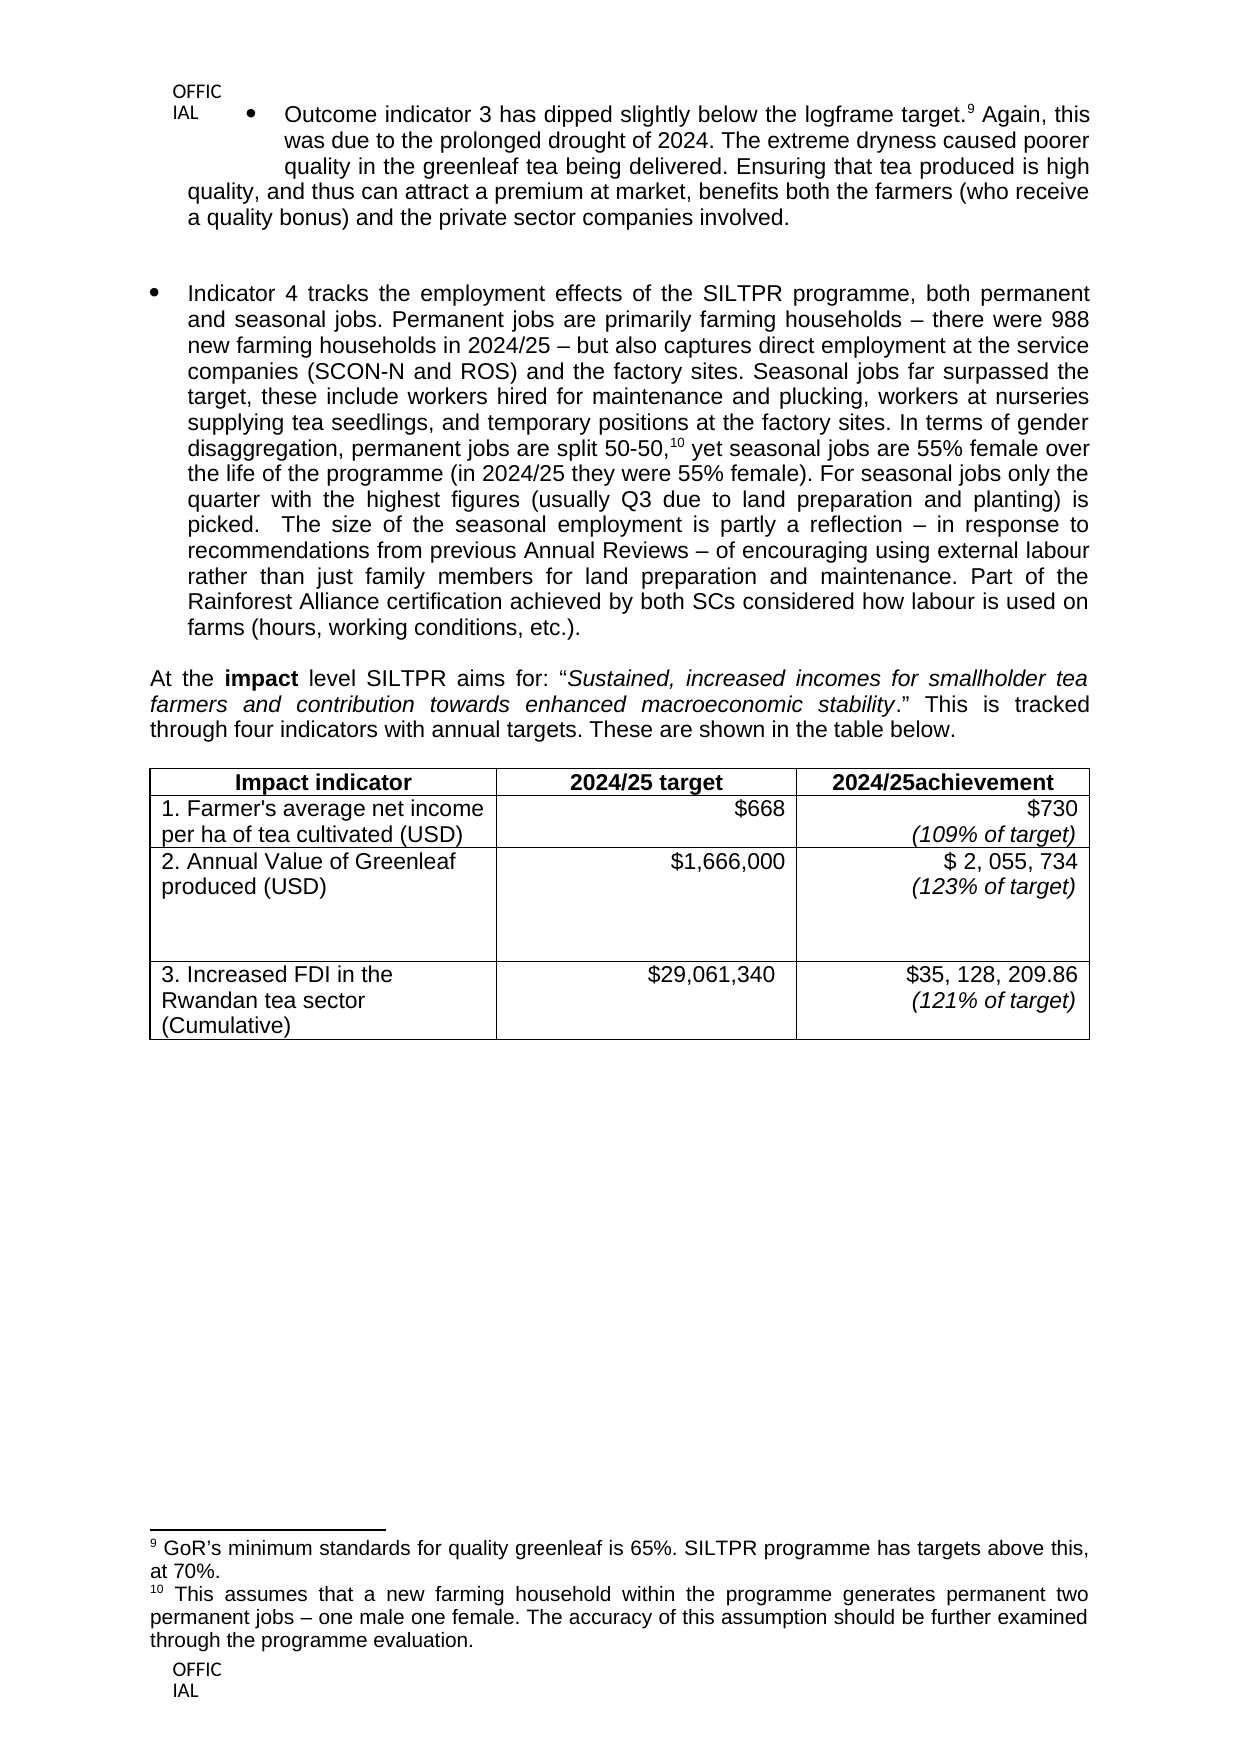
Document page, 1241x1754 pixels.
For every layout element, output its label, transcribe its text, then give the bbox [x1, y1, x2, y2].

table_cell $730 (109% of target) [797, 796, 1089, 847]
table_cell $29,061,340 [497, 962, 796, 1039]
list Indicator 4 tracks the employment effects of the SILTPR programme, both permanent and seasonal jobs. Permanent jobs are primarily farming households – there were 988 new farming households in 2024/25 – but also captures direct employment at the service companies (SCON-N and ROS) and the factory sites. Seasonal jobs far surpassed the target, these include workers hired for maintenance and plucking, workers at nurseries supplying tea seedlings, and temporary positions at the factory sites. In terms of gender disaggregation, permanent jobs are split 50-50, yet seasonal jobs are 55% female over the life of the programme (in 2024/25 they were 55% female). For seasonal jobs only the quarter with the highest figures (usually Q3 due to land preparation and planting) is picked. The size of the seasonal employment is partly a reflection – in response to recommendations from previous Annual Reviews – of encouraging using external labour rather than just family members for land preparation and maintenance. Part of the Rainforest Alliance certification achieved by both SCs considered how labour is used on farms (hours, working conditions, etc.). [150, 281, 1090, 640]
text At the impact level SILTPR aims for: “Sustained, increased incomes for smallholder tea farmers and contribution towards enhanced macroeconomic stability.” This is tracked through four indicators with annual targets. These are shown in the table below. [150, 666, 1090, 743]
table_header 2024/25 target [497, 769, 796, 795]
table_cell $35, 128, 209.86 (121% of target) [797, 962, 1089, 1039]
table_cell $668 [497, 796, 796, 847]
list This assumes that a new farming household within the programme generates permanent two permanent jobs – one male one female. The accuracy of this assumption should be further examined through the programme evaluation. [150, 1583, 1090, 1652]
list Outcome indicator 3 has dipped slightly below the logframe target. Again, this was due to the prolonged drought of 2024. The extreme dryness caused poorer quality in the greenleaf tea being delivered. Ensuring that tea produced is high quality, and thus can attract a premium at market, benefits both the farmers (who receive a quality bonus) and the private sector companies involved. [150, 102, 1090, 230]
table_cell 1. Farmer's average net income per ha of tea cultivated (USD) [151, 796, 496, 847]
table_cell 3. Increased FDI in the Rwandan tea sector (Cumulative) [151, 962, 496, 1039]
table_cell 2. Annual Value of Greenleaf produced (USD) [151, 848, 496, 961]
list GoR’s minimum standards for quality greenleaf is 65%. SILTPR programme has targets above this, at 70%. [150, 1536, 1090, 1583]
table_header Impact indicator [151, 769, 496, 795]
table_cell $ 2, 055, 734 (123% of target) [797, 848, 1089, 961]
table_cell $1,666,000 [497, 848, 796, 961]
table_header 2024/25achievement [797, 769, 1089, 795]
